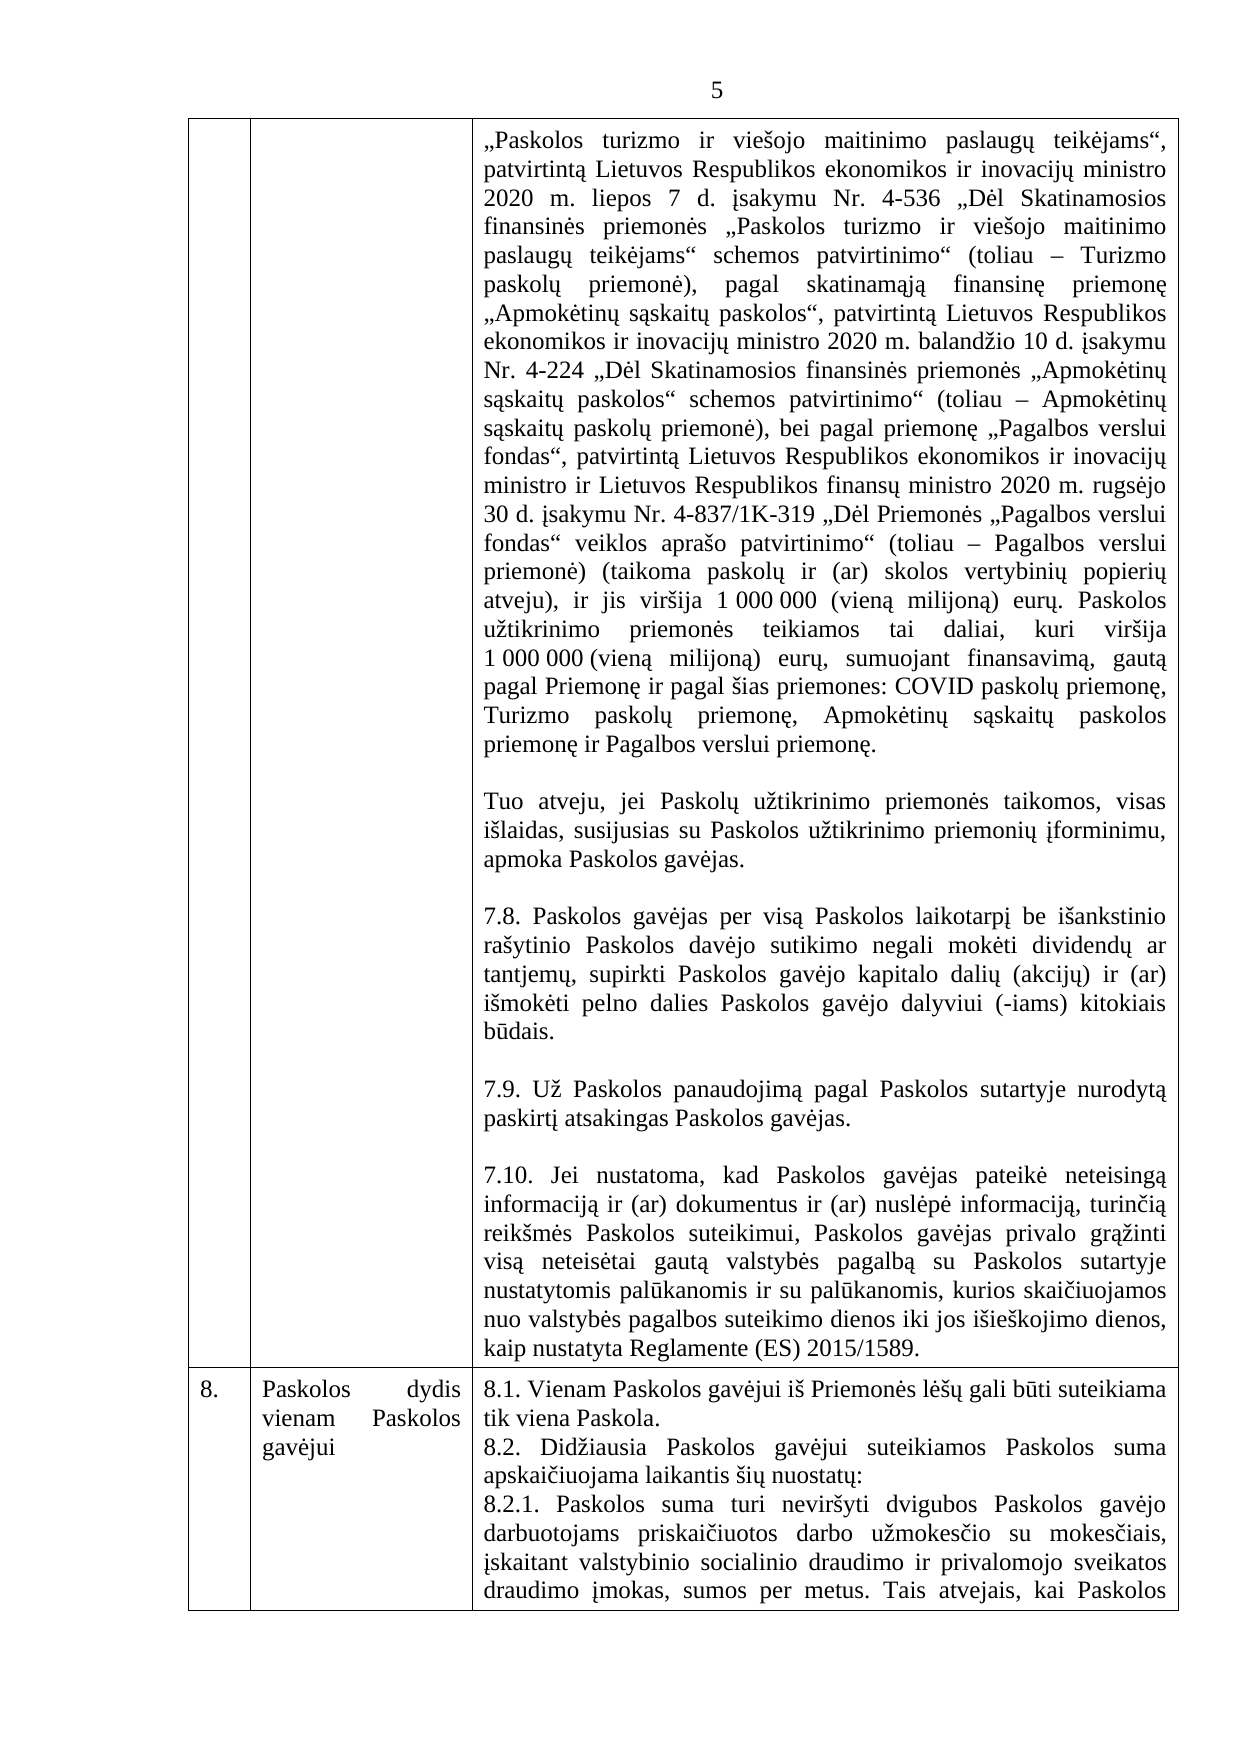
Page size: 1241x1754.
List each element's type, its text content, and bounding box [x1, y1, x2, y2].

table_cell [251, 119, 472, 1367]
table_cell „Paskolos turizmo ir viešojo maitinimo paslaugų teikėjams“, patvirtintą Lietuvos Respublikos ekonomikos ir inovacijų ministro 2020 m. liepos 7 d. įsakymu Nr. 4-536 „Dėl Skatinamosios finansinės priemonės „Paskolos turizmo ir viešojo maitinimo paslaugų teikėjams“ schemos patvirtinimo“ (toliau – Turizmo paskolų priemonė), pagal skatinamąją finansinę priemonę „Apmokėtinų sąskaitų paskolos“, patvirtintą Lietuvos Respublikos ekonomikos ir inovacijų ministro 2020 m. balandžio 10 d. įsakymu Nr. 4-224 „Dėl Skatinamosios finansinės priemonės „Apmokėtinų sąskaitų paskolos“ schemos patvirtinimo“ (toliau – Apmokėtinų sąskaitų paskolų priemonė), bei pagal priemonę „Pagalbos verslui fondas“, patvirtintą Lietuvos Respublikos ekonomikos ir inovacijų ministro ir Lietuvos Respublikos finansų ministro 2020 m. rugsėjo 30 d. įsakymu Nr. 4-837/1K-319 „Dėl Priemonės „Pagalbos verslui fondas“ veiklos aprašo patvirtinimo“ (toliau – Pagalbos verslui priemonė) (taikoma paskolų ir (ar) skolos vertybinių popierių atveju), ir jis viršija 1 000 000 (vieną milijoną) eurų. Paskolos užtikrinimo priemonės teikiamos tai daliai, kuri viršija 1 000 000 (vieną milijoną) eurų, sumuojant finansavimą, gautą pagal Priemonę ir pagal šias priemones: COVID paskolų priemonę, Turizmo paskolų priemonę, Apmokėtinų sąskaitų paskolos priemonę ir Pagalbos verslui priemonę. Tuo atveju, jei Paskolų užtikrinimo priemonės taikomos, visas išlaidas, susijusias su Paskolos užtikrinimo priemonių įforminimu, apmoka Paskolos gavėjas. 7.8. Paskolos gavėjas per visą Paskolos laikotarpį be išankstinio rašytinio Paskolos davėjo sutikimo negali mokėti dividendų ar tantjemų, supirkti Paskolos gavėjo kapitalo dalių (akcijų) ir (ar) išmokėti pelno dalies Paskolos gavėjo dalyviui (-iams) kitokiais būdais. 7.9. Už Paskolos panaudojimą pagal Paskolos sutartyje nurodytą paskirtį atsakingas Paskolos gavėjas. 7.10. Jei nustatoma, kad Paskolos gavėjas pateikė neteisingą informaciją ir (ar) dokumentus ir (ar) nuslėpė informaciją, turinčią reikšmės Paskolos suteikimui, Paskolos gavėjas privalo grąžinti visą neteisėtai gautą valstybės pagalbą su Paskolos sutartyje nustatytomis palūkanomis ir su palūkanomis, kurios skaičiuojamos nuo valstybės pagalbos suteikimo dienos iki jos išieškojimo dienos, kaip nustatyta Reglamente (ES) 2015/1589. [473, 119, 1178, 1367]
table_cell 8.1. Vienam Paskolos gavėjui iš Priemonės lėšų gali būti suteikiama tik viena Paskola. 8.2. Didžiausia Paskolos gavėjui suteikiamos Paskolos suma apskaičiuojama laikantis šių nuostatų: 8.2.1. Paskolos suma turi neviršyti dvigubos Paskolos gavėjo darbuotojams priskaičiuotos darbo užmokesčio su mokesčiais, įskaitant valstybinio socialinio draudimo ir privalomojo sveikatos draudimo įmokas, sumos per metus. Tais atvejais, kai Paskolos [473, 1368, 1178, 1610]
table_cell 8. [189, 1368, 250, 1610]
table_cell Paskolos dydis vienam Paskolos gavėjui [251, 1368, 472, 1610]
table_cell [189, 119, 250, 1367]
